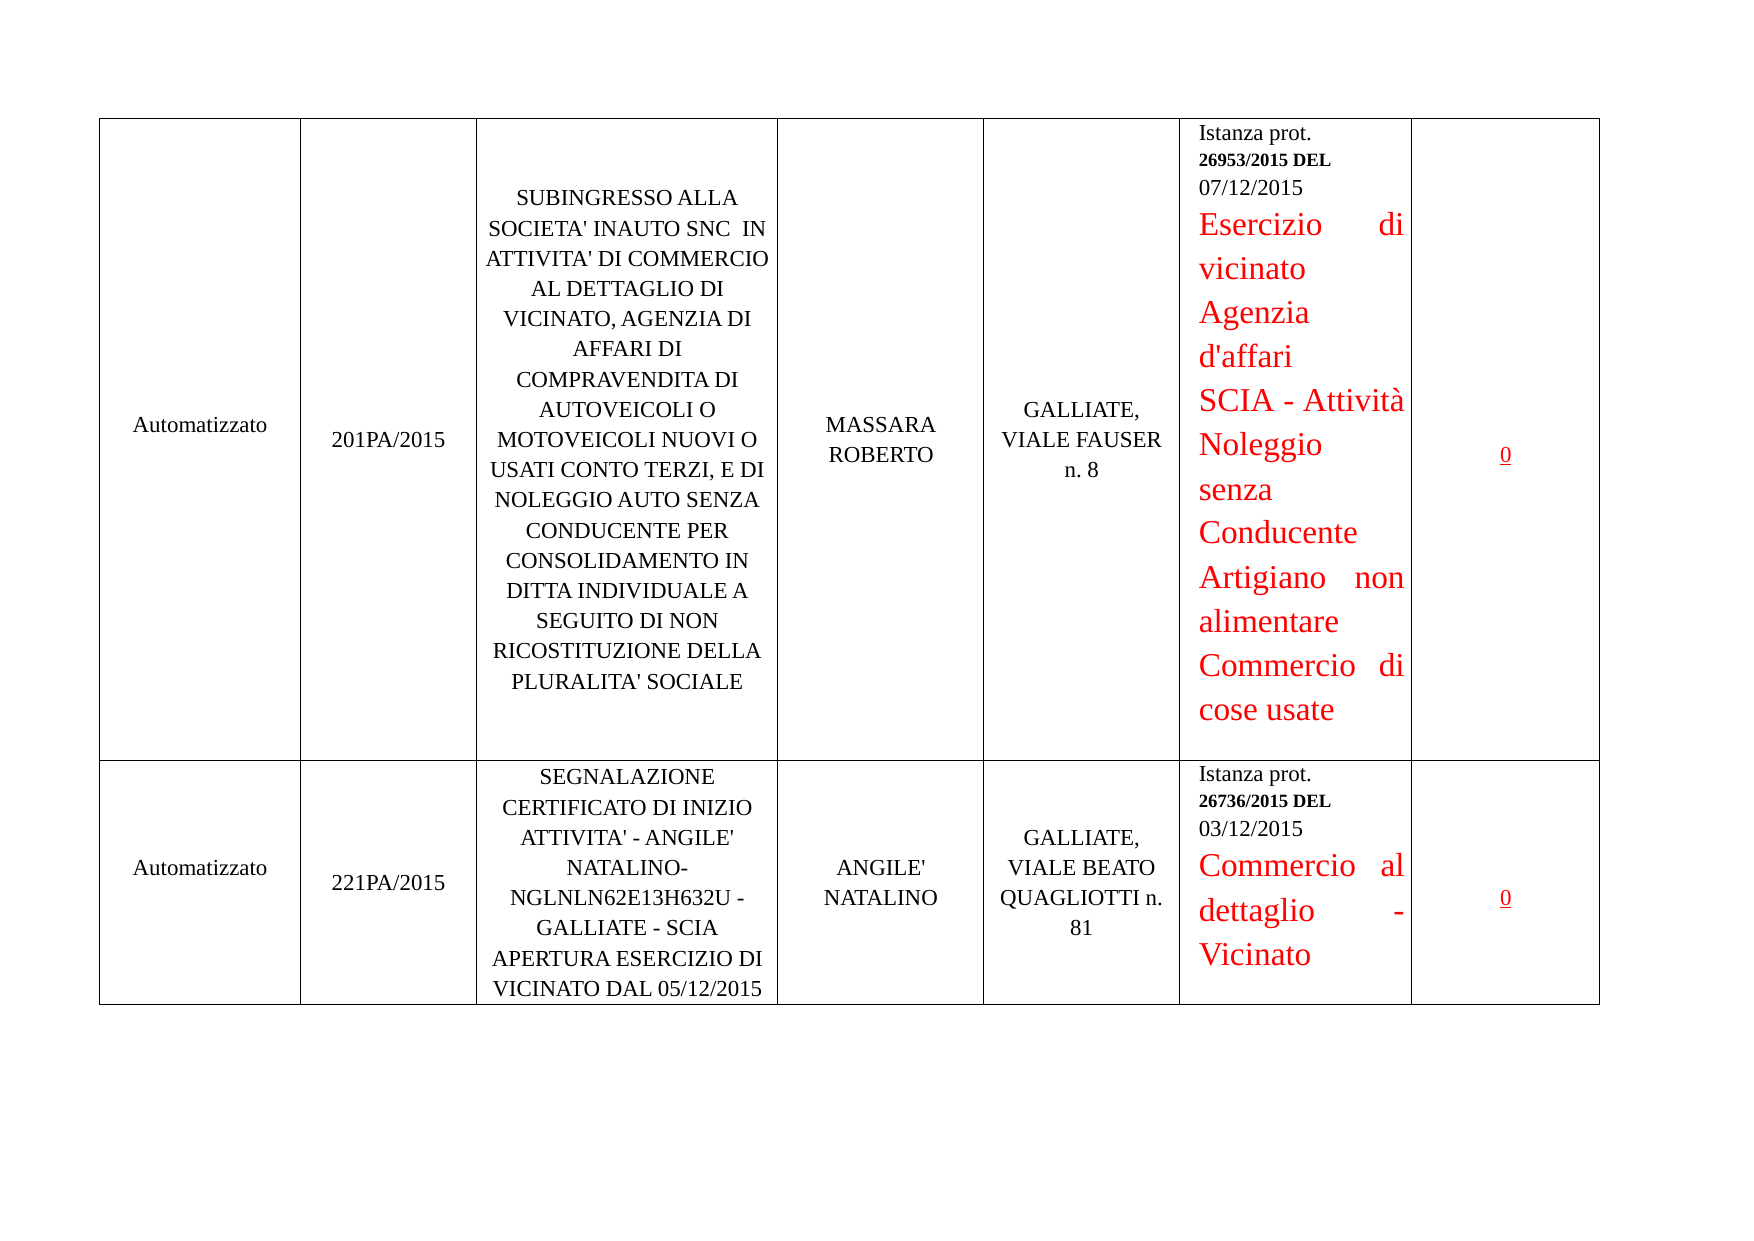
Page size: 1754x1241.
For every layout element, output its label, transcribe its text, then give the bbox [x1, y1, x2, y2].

table_cell 201PA/2015 [301, 119, 476, 759]
table_cell SUBINGRESSO ALLA SOCIETA' INAUTO SNC IN ATTIVITA' DI COMMERCIO AL DETTAGLIO DI VICINATO, AGENZIA DI AFFARI DI COMPRAVENDITA DI AUTOVEICOLI O MOTOVEICOLI NUOVI O USATI CONTO TERZI, E DI NOLEGGIO AUTO SENZA CONDUCENTE PER CONSOLIDAMENTO IN DITTA INDIVIDUALE A SEGUITO DI NON RICOSTITUZIONE DELLA PLURALITA' SOCIALE [477, 119, 777, 759]
table_cell 0 [1412, 761, 1599, 1004]
table_cell Automatizzato [100, 119, 300, 759]
table_cell MASSARA ROBERTO [778, 119, 983, 759]
table_cell GALLIATE, VIALE BEATO QUAGLIOTTI n. 81 [984, 761, 1179, 1004]
table_cell ANGILE' NATALINO [778, 761, 983, 1004]
table_cell Istanza prot. 26736/2015 del 03/12/2015 Commercio al dettaglio - Vicinato [1180, 761, 1411, 1004]
table_cell SEGNALAZIONE CERTIFICATO DI INIZIO ATTIVITA' - ANGILE' NATALINO- NGLNLN62E13H632U - GALLIATE - SCIA APERTURA ESERCIZIO DI VICINATO DAL 05/12/2015 [477, 761, 777, 1004]
table_cell GALLIATE, VIALE FAUSER n. 8 [984, 119, 1179, 759]
table_cell Istanza prot. 26953/2015 del 07/12/2015 Esercizio di vicinato Agenzia d'affari SCIA - Attività Noleggio senza Conducente Artigiano non alimentare Commercio di cose usate [1180, 119, 1411, 759]
table_cell 221PA/2015 [301, 761, 476, 1004]
table_cell 0 [1412, 119, 1599, 759]
table_cell Automatizzato [100, 761, 300, 1004]
